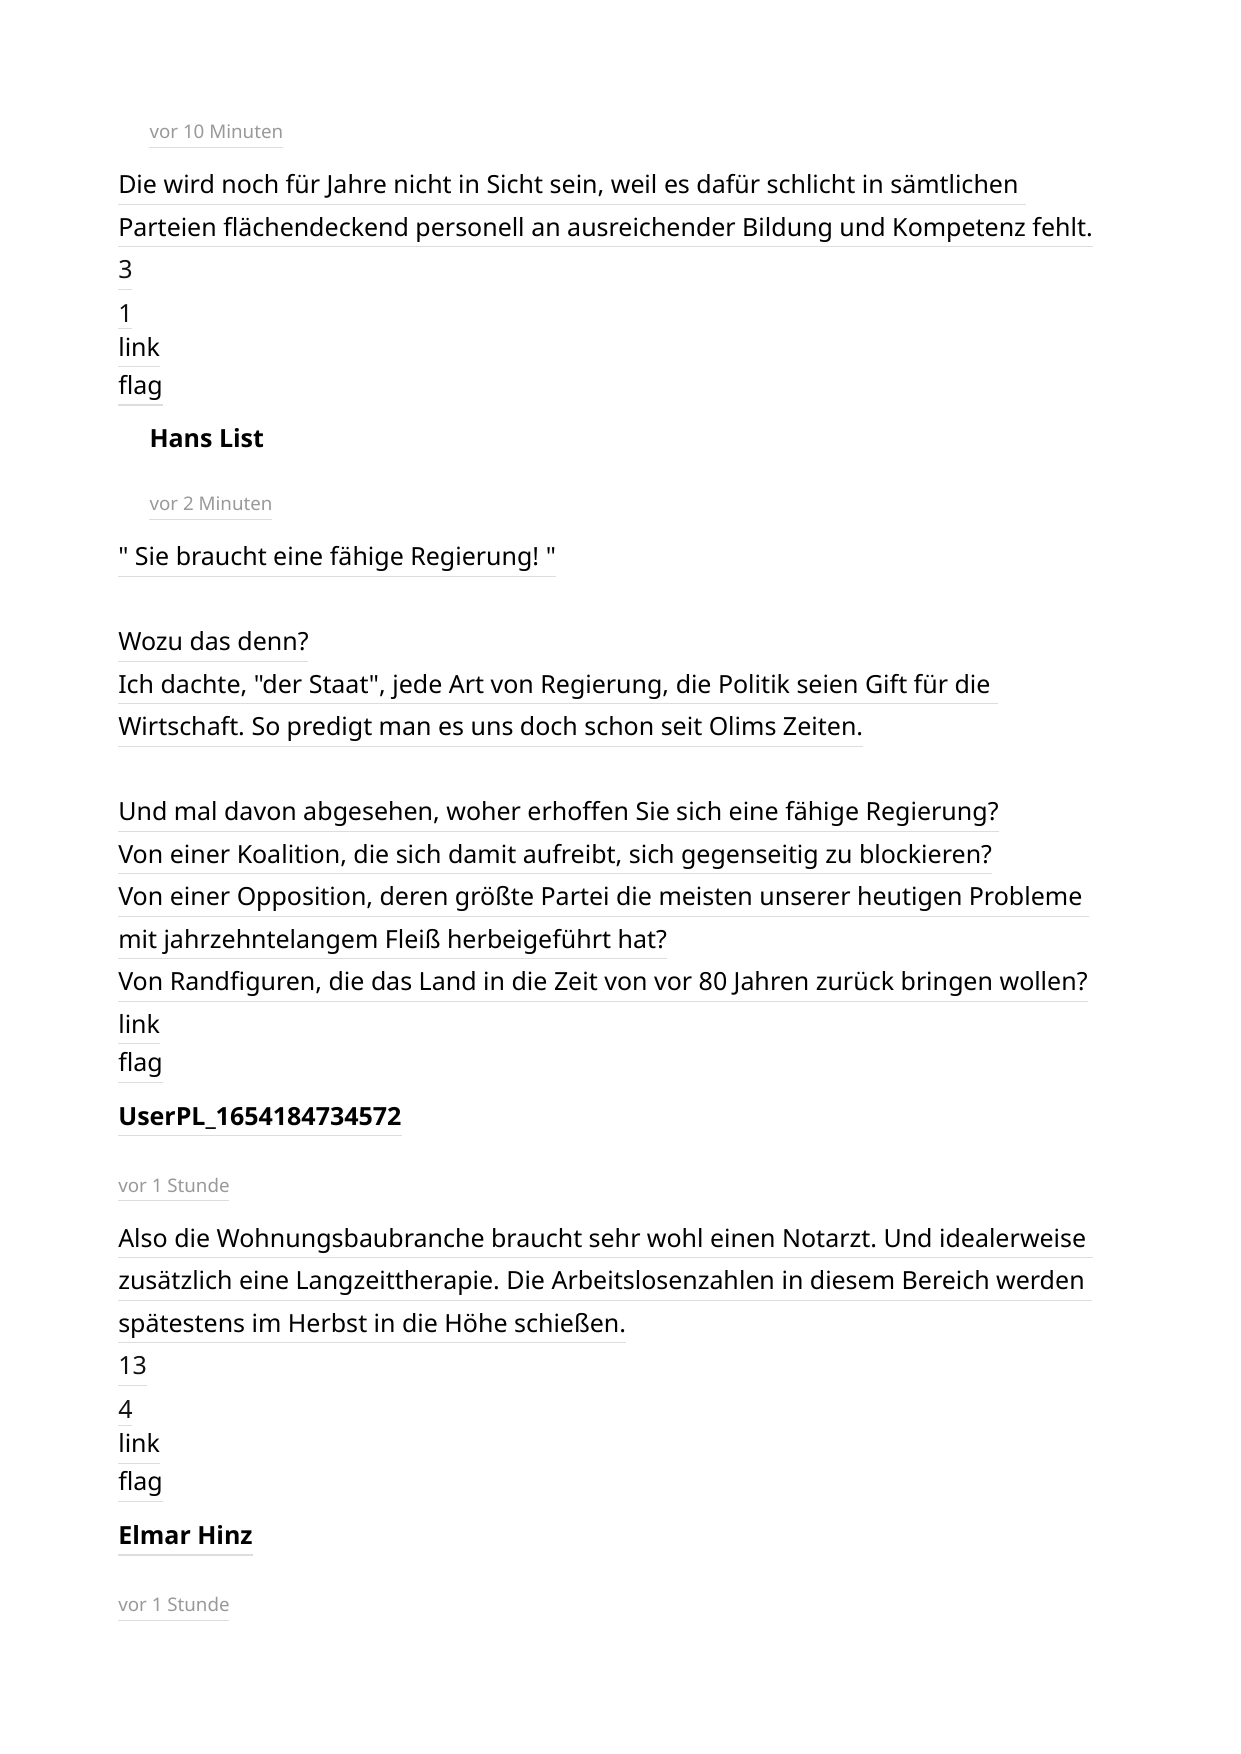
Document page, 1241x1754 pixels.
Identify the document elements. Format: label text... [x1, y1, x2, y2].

text vor 1 Stunde [118, 1172, 1117, 1201]
text Elmar Hinz [118, 1517, 1122, 1556]
text Die wird noch für Jahre nicht in Sicht sein, weil es dafür schlicht in sämtlichen Parteien flächendeckend personell an ausreichender Bildung und Kompetenz fehlt. [118, 167, 1122, 247]
text flag [118, 1044, 1122, 1083]
text link [118, 1007, 1122, 1044]
text UserPL_1654184734572 [118, 1098, 1122, 1136]
text vor 10 Minuten [149, 118, 1117, 148]
text flag [118, 1464, 1122, 1502]
text 13 [118, 1348, 1122, 1386]
text 1 [118, 294, 1122, 329]
text vor 1 Stunde [118, 1591, 1117, 1621]
text flag [118, 367, 1122, 406]
text link [118, 1426, 1122, 1464]
text 4 [118, 1391, 1122, 1426]
text vor 2 Minuten [149, 491, 1117, 520]
text Also die Wohnungsbaubranche braucht sehr wohl einen Notarzt. Und idealerweise zusätzlich eine Langzeittherapie. Die Arbeitslosenzahlen in diesem Bereich werden spätestens im Herbst in die Höhe schießen. [118, 1221, 1122, 1343]
text link [118, 329, 1122, 367]
text Hans List [149, 421, 1122, 455]
text " Sie braucht eine fähige Regierung! " Wozu das denn? Ich dachte, "der Staat", jede Art von Regierung, die Politik seien Gift für die Wirtschaft. So predigt man es uns doch schon seit Olims Zeiten. Und mal davon abgesehen, woher erhoffen Sie sich eine fähige Regierung? Von einer Koalition, die sich damit aufreibt, sich gegenseitig zu blockieren? Von einer Opposition, deren größte Partei die meisten unserer heutigen Probleme mit jahrzehntelangem Fleiß herbeigeführt hat? Von Randfiguren, die das Land in die Zeit von vor 80 Jahren zurück bringen wollen? [118, 539, 1122, 1002]
text 3 [118, 252, 1122, 290]
